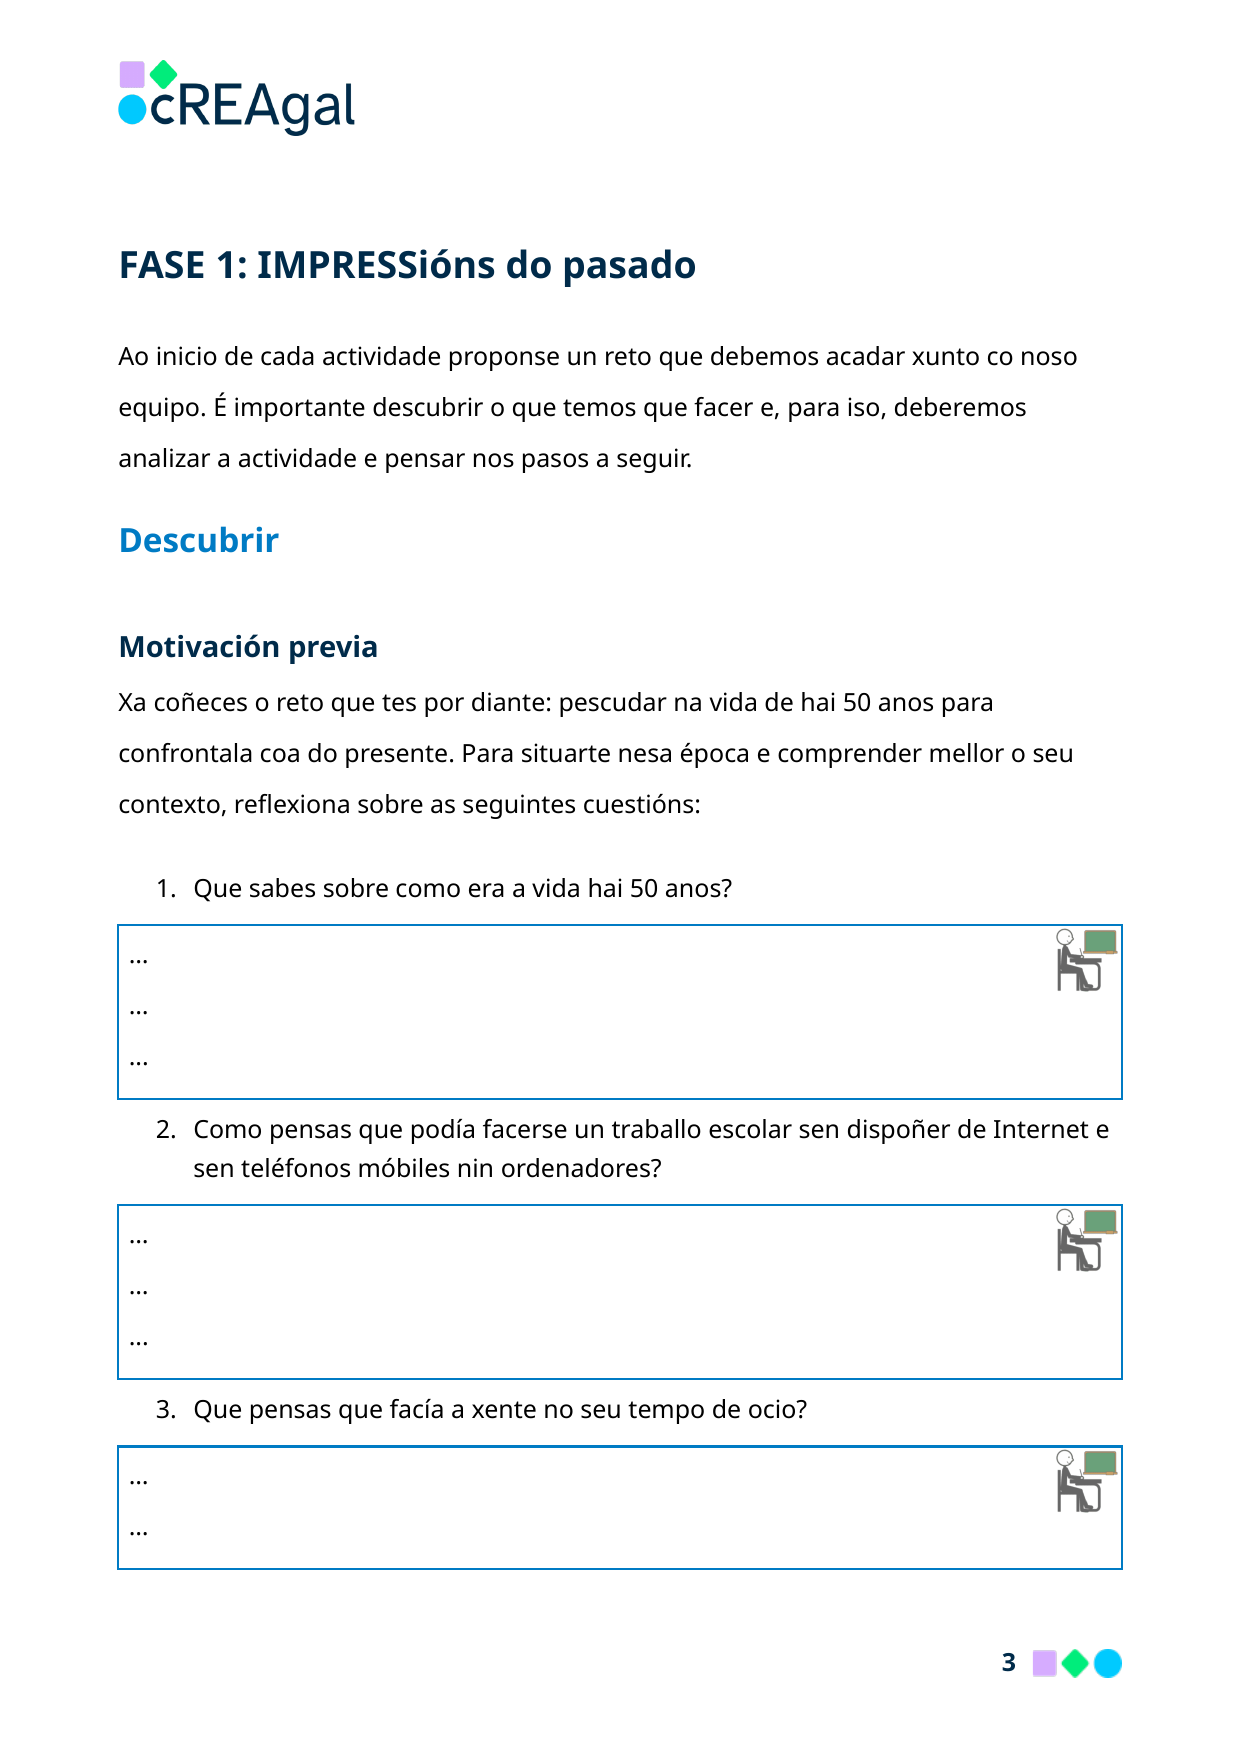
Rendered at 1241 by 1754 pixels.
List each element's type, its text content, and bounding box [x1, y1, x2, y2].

picture [1112, 1649, 1122, 1660]
subtitle FASE 1: IMPRESSións do pasado [118, 238, 1122, 289]
table_header … … [119, 1448, 1121, 1568]
text Ao inicio de cada actividade proponse un reto que debemos acadar xunto co noso equipo. É importante descubrir o que temos que facer e, para iso, deberemos analizar a actividade e pensar nos pasos a seguir. [118, 338, 1122, 474]
list Que sabes sobre como era a vida hai 50 anos? [156, 871, 1122, 904]
picture [1032, 1649, 1105, 1678]
table_header … … ... [119, 1206, 1121, 1378]
picture [118, 60, 355, 136]
text Xa coñeces o reto que tes por diante: pescudar na vida de hai 50 anos para confrontala coa do presente. Para situarte nesa época e comprender mellor o seu contexto, reflexiona sobre as seguintes cuestións: [118, 684, 1122, 821]
picture [1111, 1666, 1122, 1678]
subtitle Motivación previa [118, 626, 1122, 666]
list Como pensas que podía facerse un traballo escolar sen dispoñer de Internet e sen teléfonos móbiles nin ordenadores? [156, 1111, 1122, 1185]
table_header … … ... [119, 926, 1121, 1098]
subtitle Descubrir [118, 517, 1122, 562]
list Que pensas que facía a xente no seu tempo de ocio? [156, 1392, 1122, 1426]
